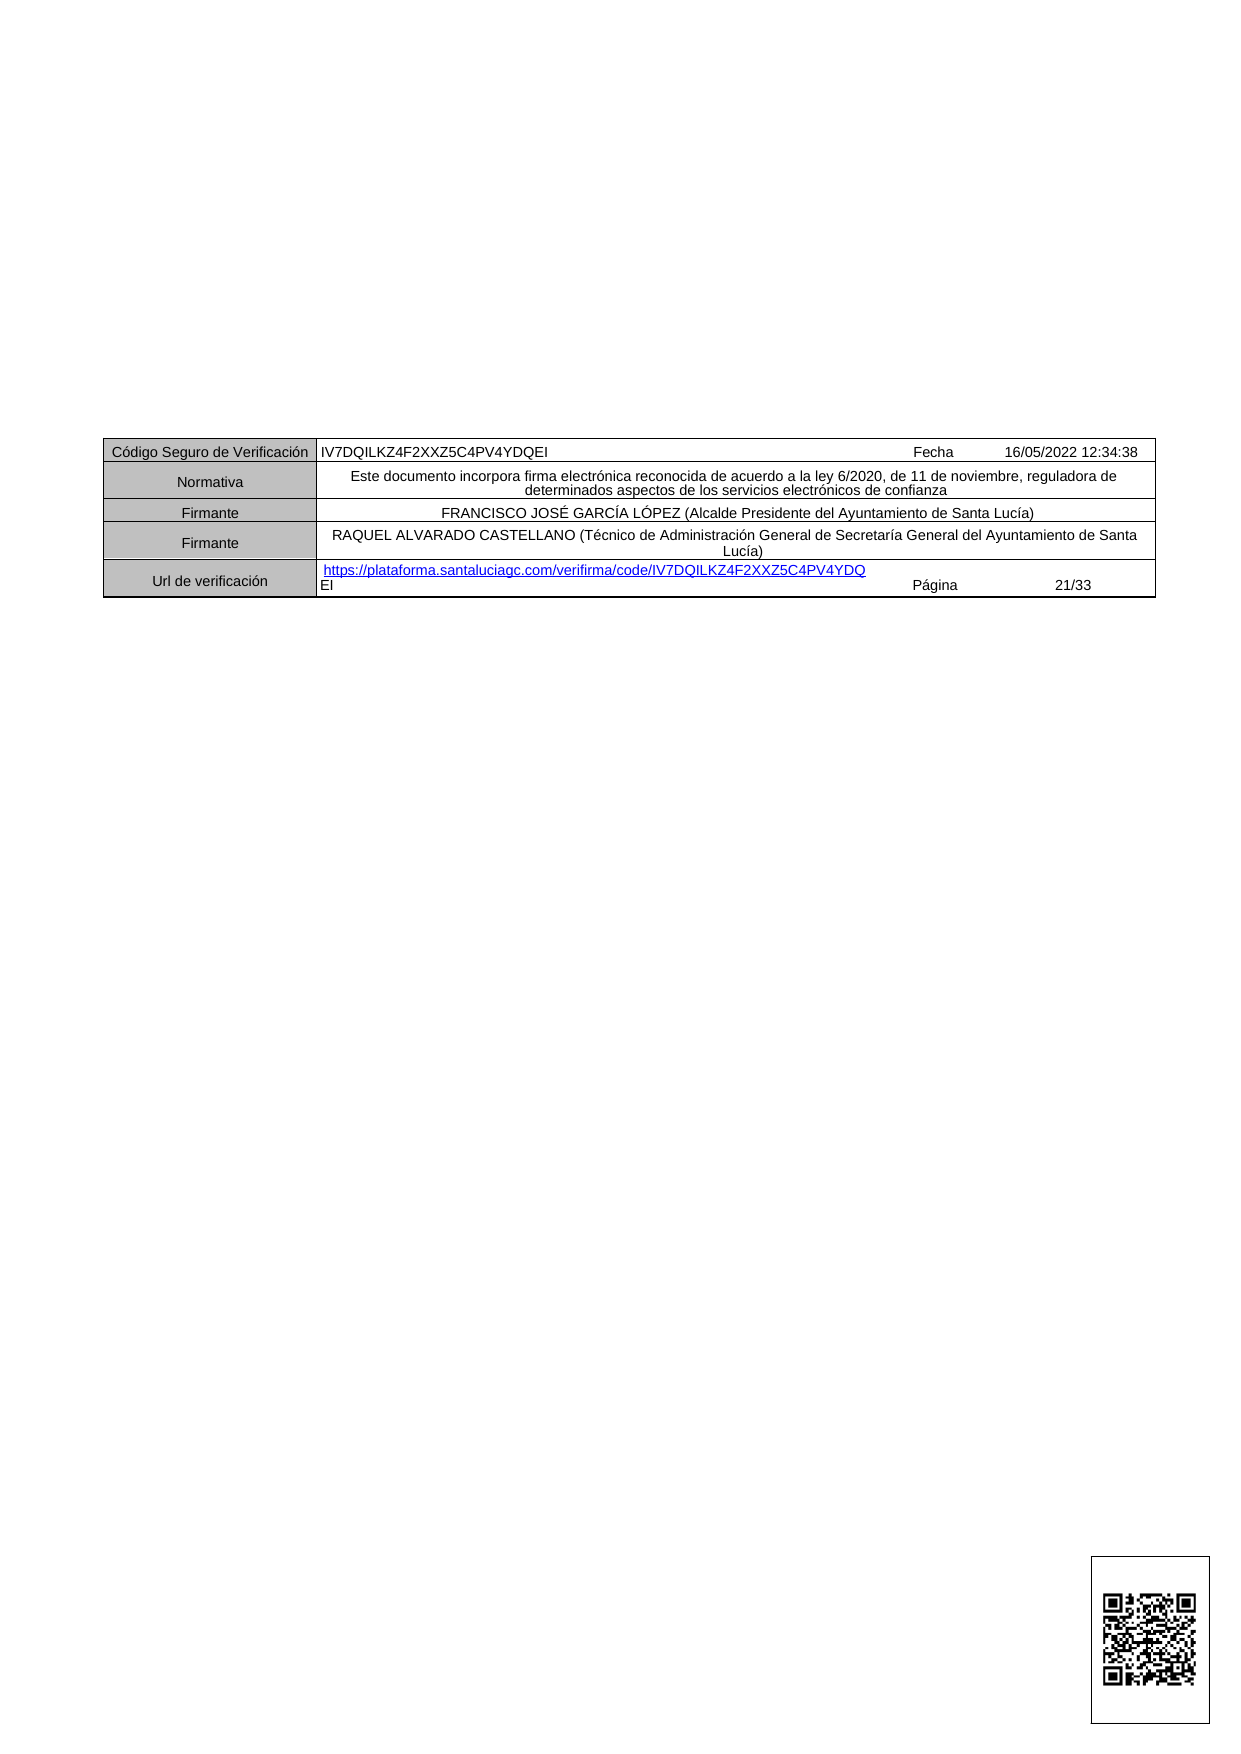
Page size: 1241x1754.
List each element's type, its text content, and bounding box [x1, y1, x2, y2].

picture [1092, 1557, 1209, 1723]
table_cell Firmante [104, 499, 316, 521]
table_cell Firmante [104, 522, 316, 558]
table_cell Url de verificación [104, 560, 316, 596]
table_cell Este documento incorpora firma electrónica reconocida de acuerdo a la ley 6/2020, de 11 de noviembre, reguladora de determinados aspectos de los servicios electrónicos de confianza [317, 462, 1155, 498]
table_cell RAQUEL ALVARADO CASTELLANO (Técnico de Administración General de Secretaría General del Ayuntamiento de Santa Lucía) [317, 522, 1155, 558]
table_cell Normativa [104, 462, 316, 498]
table_cell FRANCISCO JOSÉ GARCÍA LÓPEZ (Alcalde Presidente del Ayuntamiento de Santa Lucía) [317, 499, 1155, 521]
table_header Código Seguro de Verificación [104, 439, 316, 461]
table_header IV7DQILKZ4F2XXZ5C4PV4YDQEI Fecha 16/05/2022 12:34:38 [317, 439, 1155, 461]
table_cell https://plataforma.santaluciagc.com/verifirma/code/IV7DQILKZ4F2XXZ5C4PV4YDQ EI Página 21/33 [317, 560, 1155, 596]
